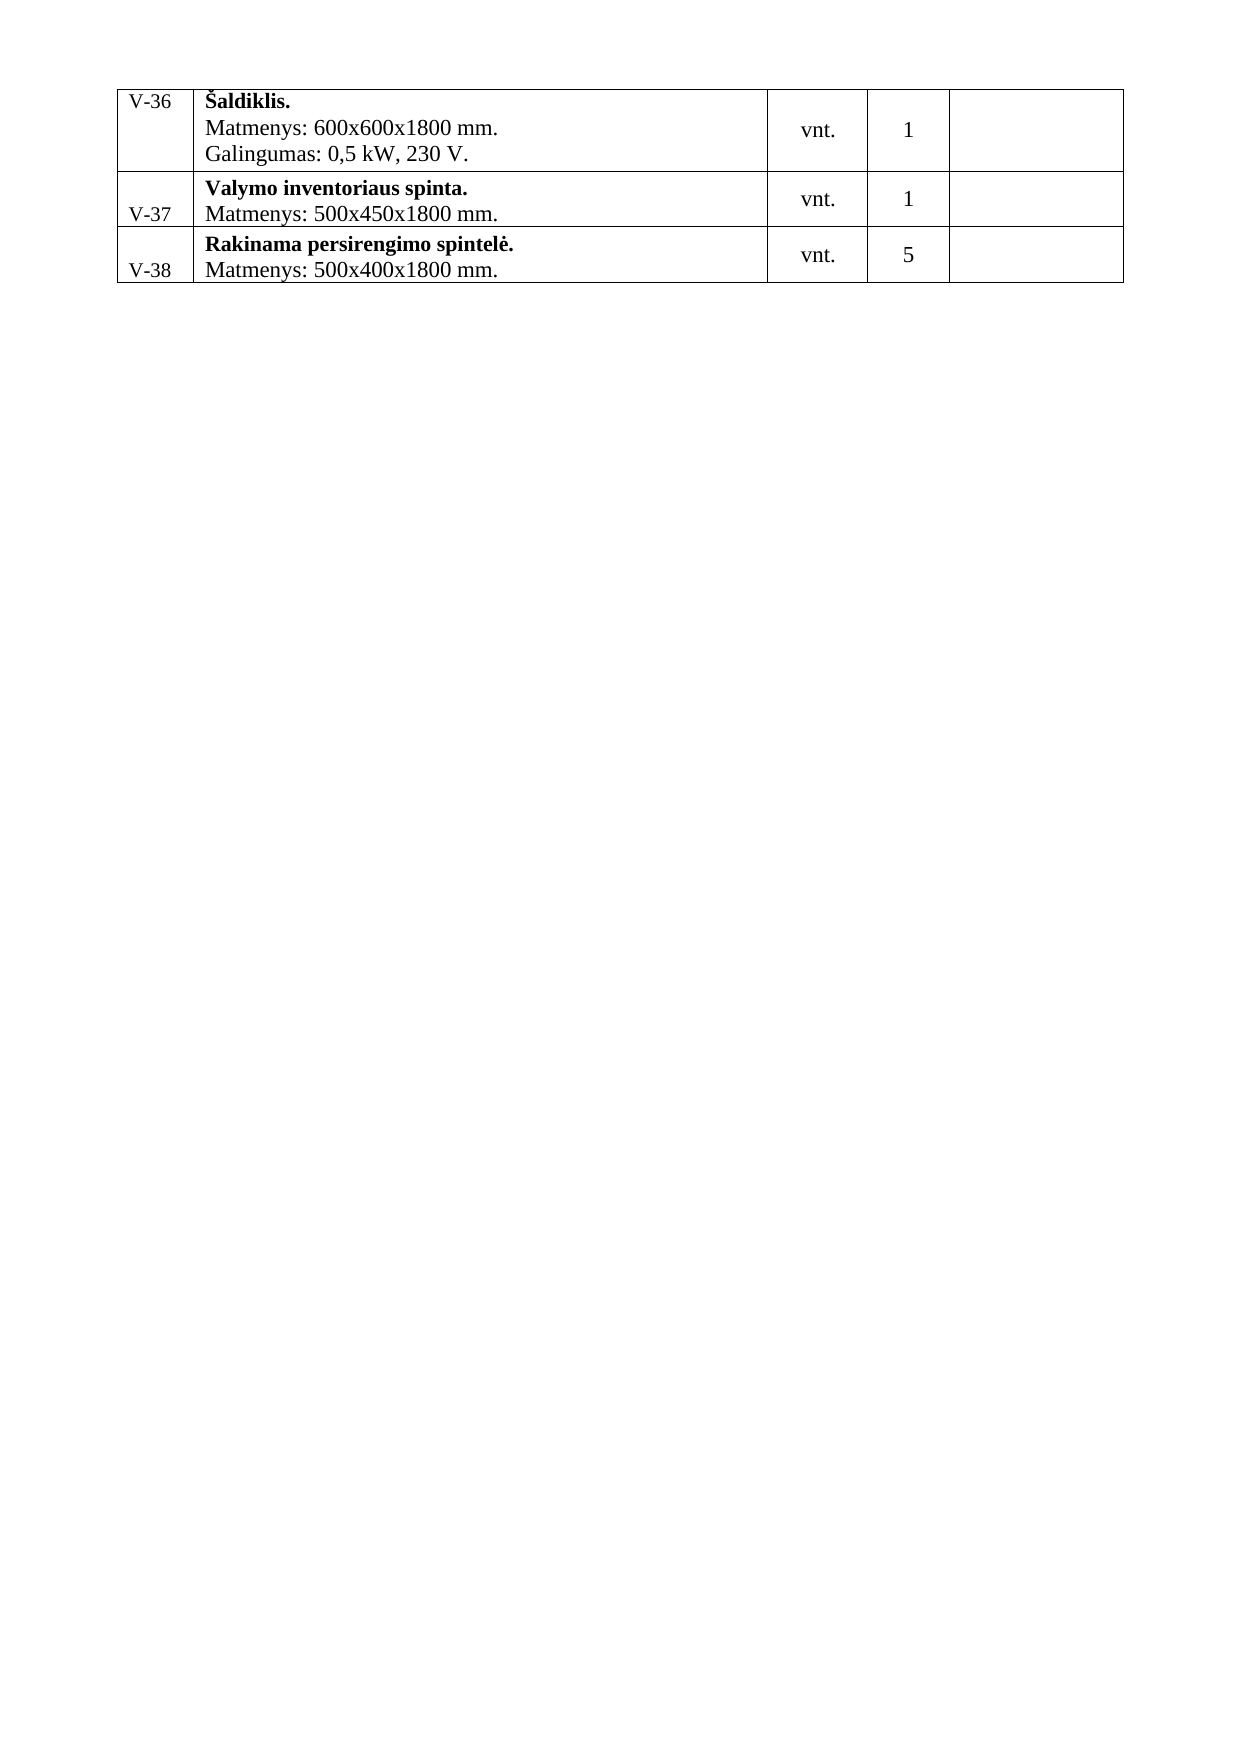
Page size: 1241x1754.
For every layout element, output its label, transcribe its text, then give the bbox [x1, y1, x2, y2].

table_cell vnt. [768, 90, 867, 171]
table_cell [950, 227, 1123, 282]
table_cell V-36 [118, 90, 193, 171]
table_cell 5 [868, 227, 949, 282]
table_cell V-37 [118, 172, 193, 226]
table_cell [950, 90, 1123, 171]
table_cell 1 [868, 172, 949, 226]
table_cell vnt. [768, 172, 867, 226]
table_cell Valymo inventoriaus spinta. Matmenys: 500x450x1800 mm. [194, 172, 767, 226]
table_cell vnt. [768, 227, 867, 282]
table_cell V-38 [118, 227, 193, 282]
table_cell Šaldiklis. Matmenys: 600x600x1800 mm. Galingumas: 0,5 kW, 230 V. [194, 90, 767, 171]
table_cell [950, 172, 1123, 226]
table_cell Rakinama persirengimo spintelė. Matmenys: 500x400x1800 mm. [194, 227, 767, 282]
table_cell 1 [868, 90, 949, 171]
